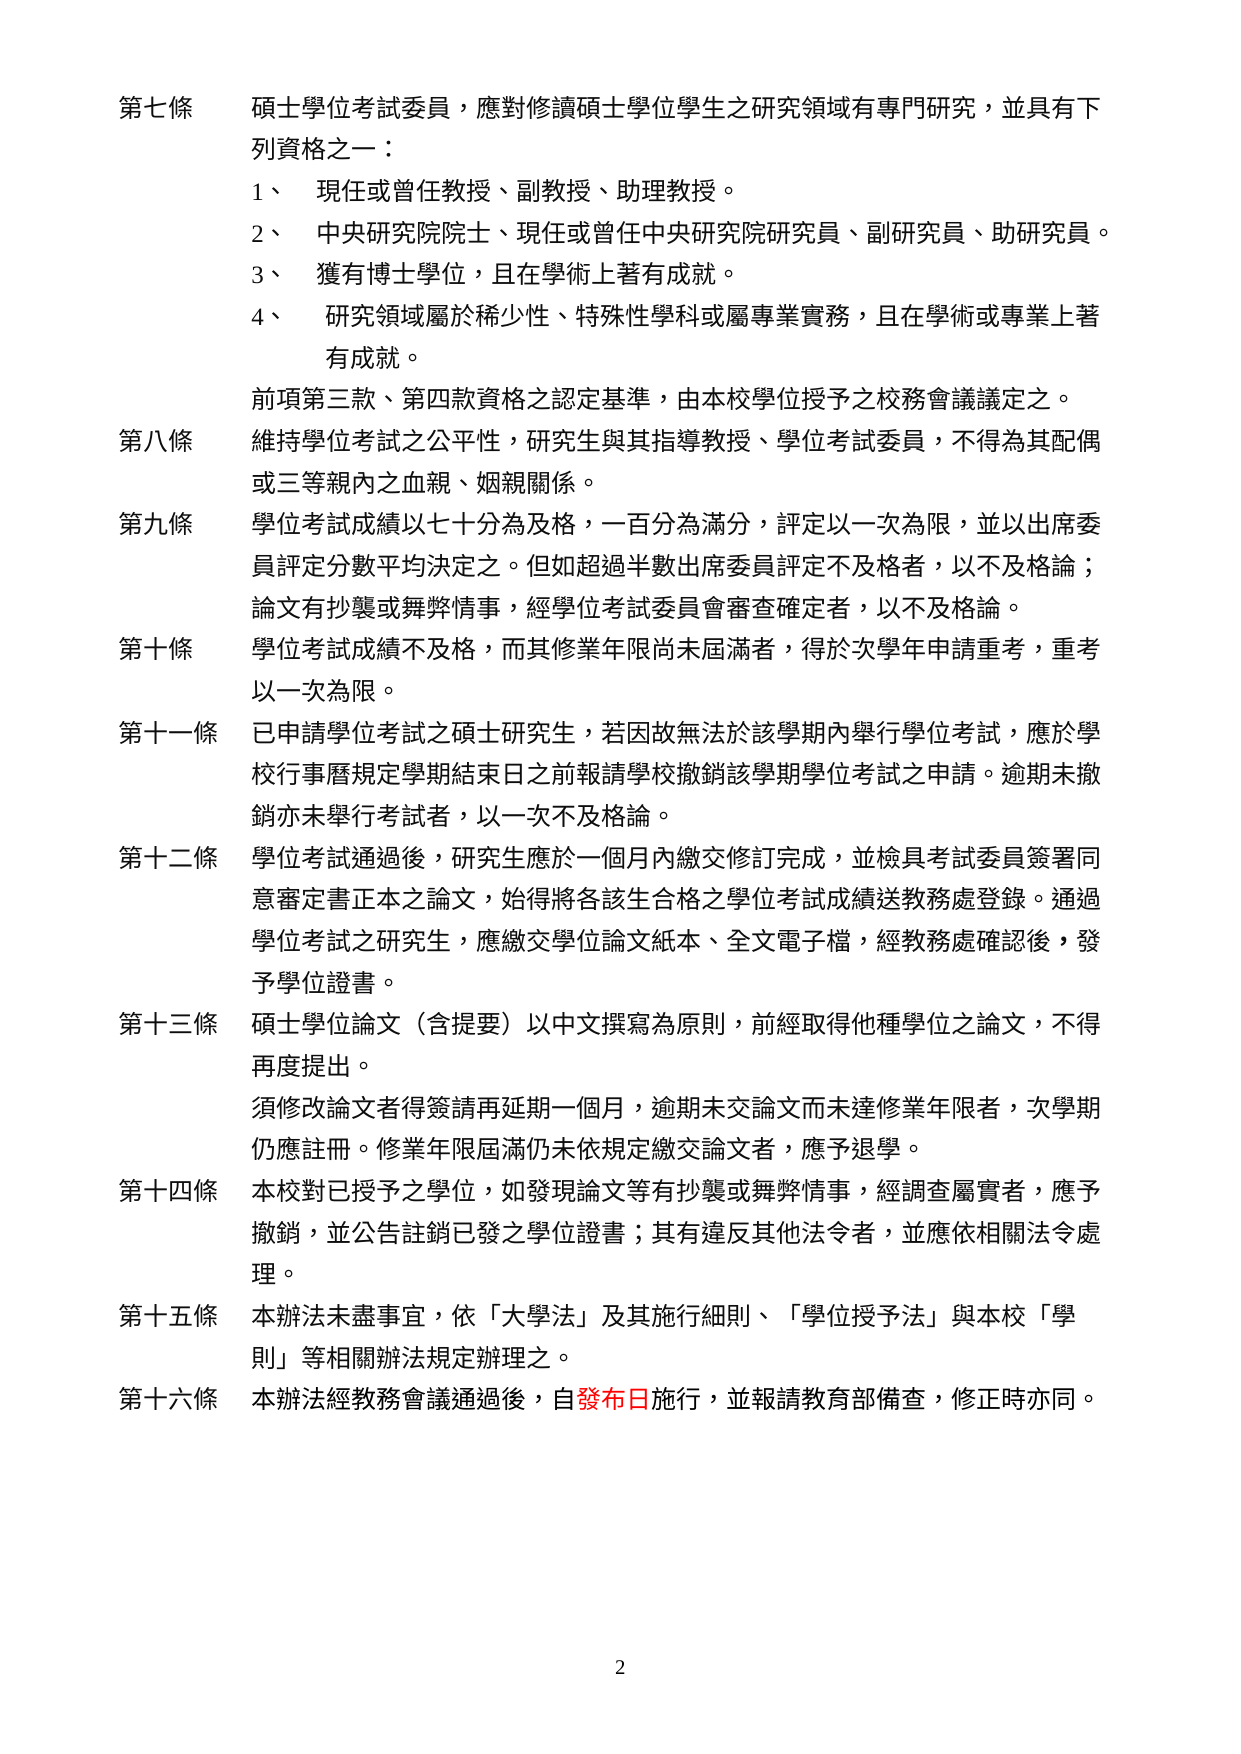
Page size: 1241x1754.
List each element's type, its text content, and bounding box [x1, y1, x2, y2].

list 現任或曾任教授、副教授、助理教授。 [251, 167, 1122, 209]
list 中央研究院院士、現任或曾任中央研究院研究員、副研究員、助研究員。 [251, 209, 1122, 250]
text 第十二條 學位考試通過後，研究生應於一個月內繳交修訂完成，並檢具考試委員簽署同意審定書正本之論文，始得將各該生合格之學位考試成績送教務處登錄。通過學位考試之研究生，應繳交學位論文紙本、全文電子檔，經教務處確認後，發予學位證書。 [118, 834, 1122, 1000]
text 第十條 學位考試成績不及格，而其修業年限尚未屆滿者，得於次學年申請重考，重考以一次為限。 [118, 625, 1122, 709]
text 第九條 學位考試成績以七十分為及格，一百分為滿分，評定以一次為限，並以出席委員評定分數平均決定之。但如超過半數出席委員評定不及格者，以不及格論；論文有抄襲或舞弊情事，經學位考試委員會審查確定者，以不及格論。 [118, 500, 1122, 625]
text 第十一條 已申請學位考試之碩士研究生，若因故無法於該學期內舉行學位考試，應於學校行事曆規定學期結束日之前報請學校撤銷該學期學位考試之申請。逾期未撤銷亦未舉行考試者，以一次不及格論。 [118, 709, 1122, 834]
text 第十三條 碩士學位論文（含提要）以中文撰寫為原則，前經取得他種學位之論文，不得再度提出。 [118, 1000, 1122, 1084]
text 第十四條 本校對已授予之學位，如發現論文等有抄襲或舞弊情事，經調查屬實者，應予撤銷，並公告註銷已發之學位證書；其有違反其他法令者，並應依相關法令處理。 [118, 1167, 1122, 1292]
text 第十六條 本辦法經教務會議通過後，自發布日施行，並報請教育部備查，修正時亦同。 [118, 1375, 1122, 1417]
text 第七條 碩士學位考試委員，應對修讀碩士學位學生之研究領域有專門研究，並具有下列資格之一： [118, 84, 1122, 167]
list 研究領域屬於稀少性、特殊性學科或屬專業實務，且在學術或專業上著有成就。 [251, 292, 1122, 375]
text 第八條 維持學位考試之公平性，研究生與其指導教授、學位考試委員，不得為其配偶或三等親內之血親、姻親關係。 [118, 417, 1122, 500]
text 須修改論文者得簽請再延期一個月，逾期未交論文而未達修業年限者，次學期仍應註冊。修業年限屆滿仍未依規定繳交論文者，應予退學。 [251, 1084, 1122, 1167]
text 前項第三款、第四款資格之認定基準，由本校學位授予之校務會議議定之。 [218, 375, 1122, 417]
list 獲有博士學位，且在學術上著有成就。 [251, 250, 1122, 292]
text 第十五條 本辦法未盡事宜，依「大學法」及其施行細則、「學位授予法」與本校「學則」等相關辦法規定辦理之。 [118, 1292, 1122, 1375]
